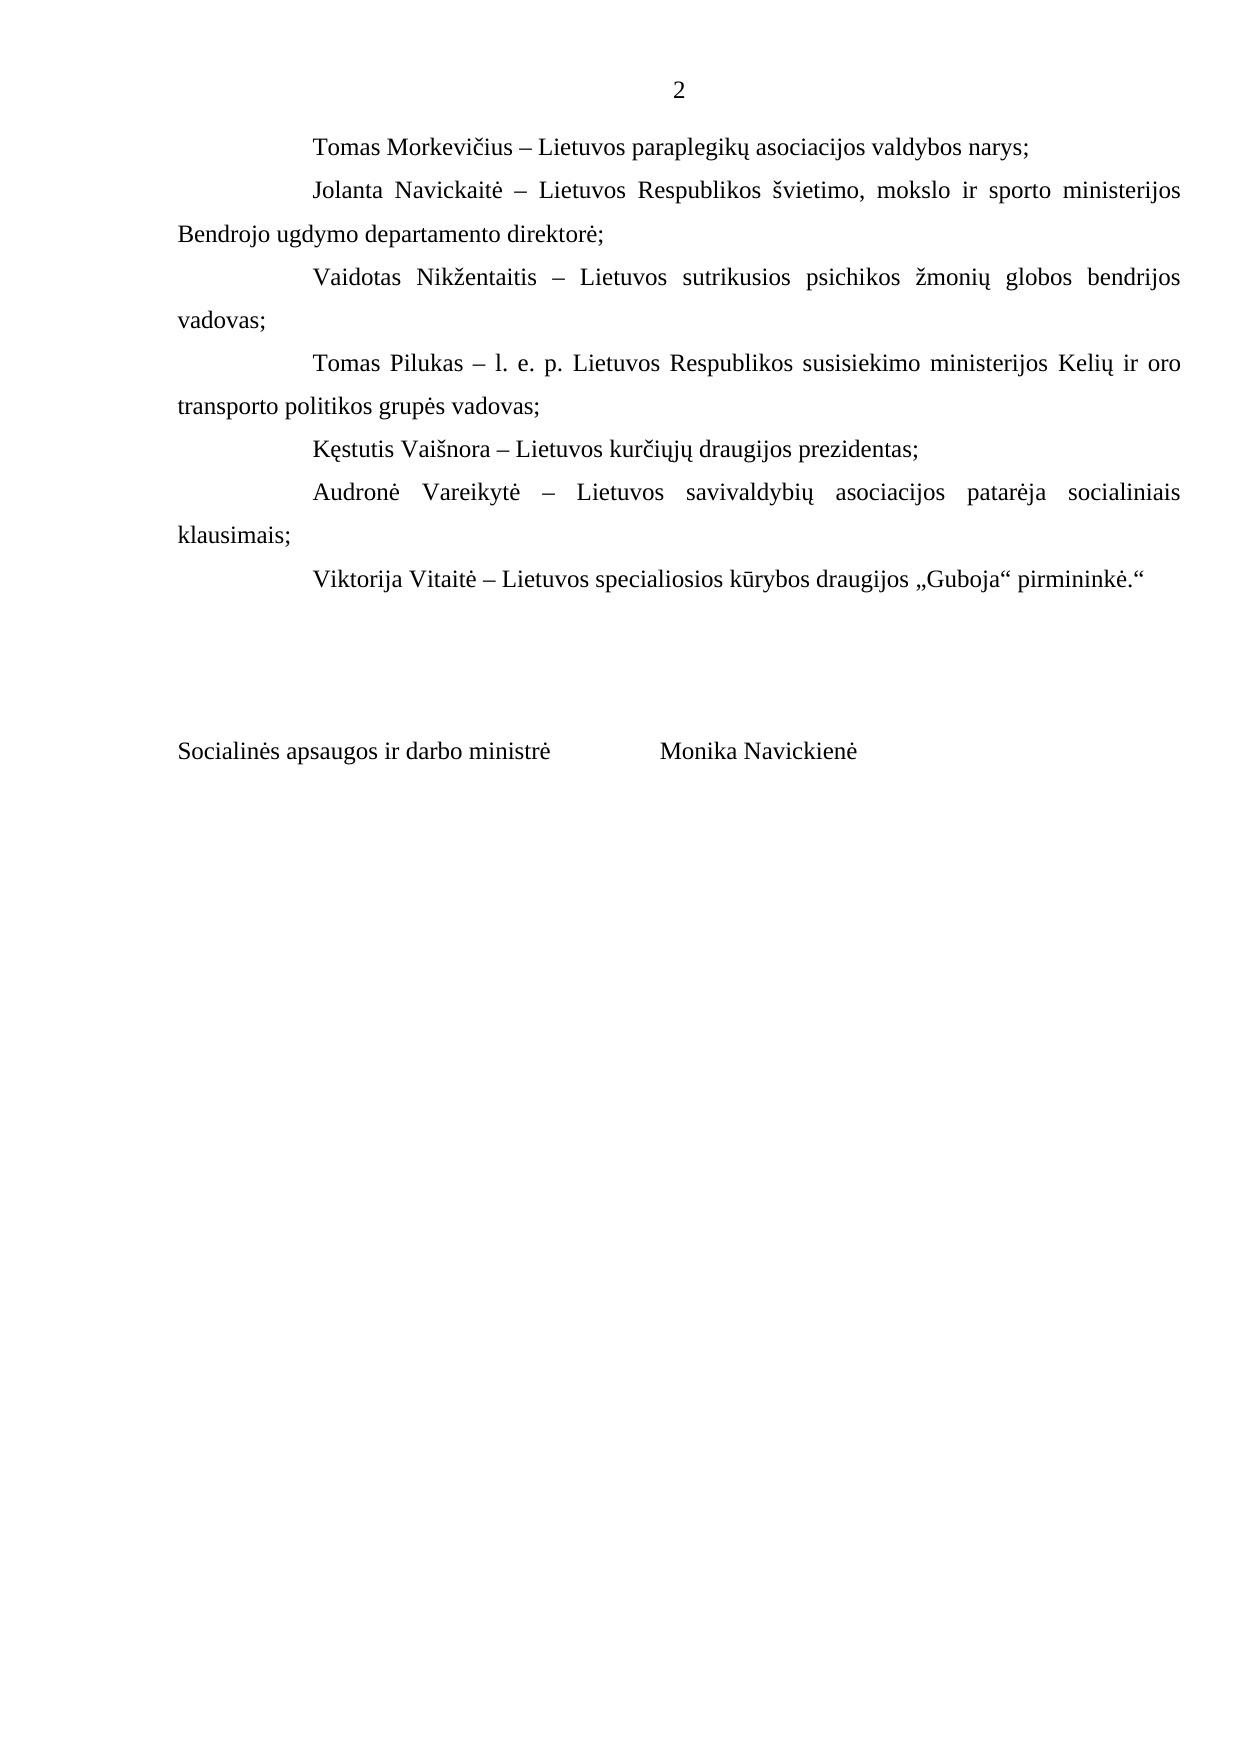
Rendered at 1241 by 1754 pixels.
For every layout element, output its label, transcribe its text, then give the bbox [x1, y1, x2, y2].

text Vaidotas Nikžentaitis – Lietuvos sutrikusios psichikos žmonių globos bendrijos vadovas; [177, 262, 1181, 334]
text Kęstutis Vaišnora – Lietuvos kurčiųjų draugijos prezidentas; [177, 434, 1181, 463]
text Jolanta Navickaitė – Lietuvos Respublikos švietimo, mokslo ir sporto ministerijos Bendrojo ugdymo departamento direktorė; [177, 176, 1181, 247]
text Audronė Vareikytė – Lietuvos savivaldybių asociacijos patarėja socialiniais klausimais; [177, 477, 1181, 549]
text Tomas Morkevičius – Lietuvos paraplegikų asociacijos valdybos narys; [177, 132, 1181, 161]
text Socialinės apsaugos ir darbo ministrė Monika Navickienė [177, 736, 1181, 765]
text Viktorija Vitaitė – Lietuvos specialiosios kūrybos draugijos „Guboja“ pirmininkė.“ [177, 564, 1181, 592]
text Tomas Pilukas – l. e. p. Lietuvos Respublikos susisiekimo ministerijos Kelių ir oro transporto politikos grupės vadovas; [177, 348, 1181, 420]
